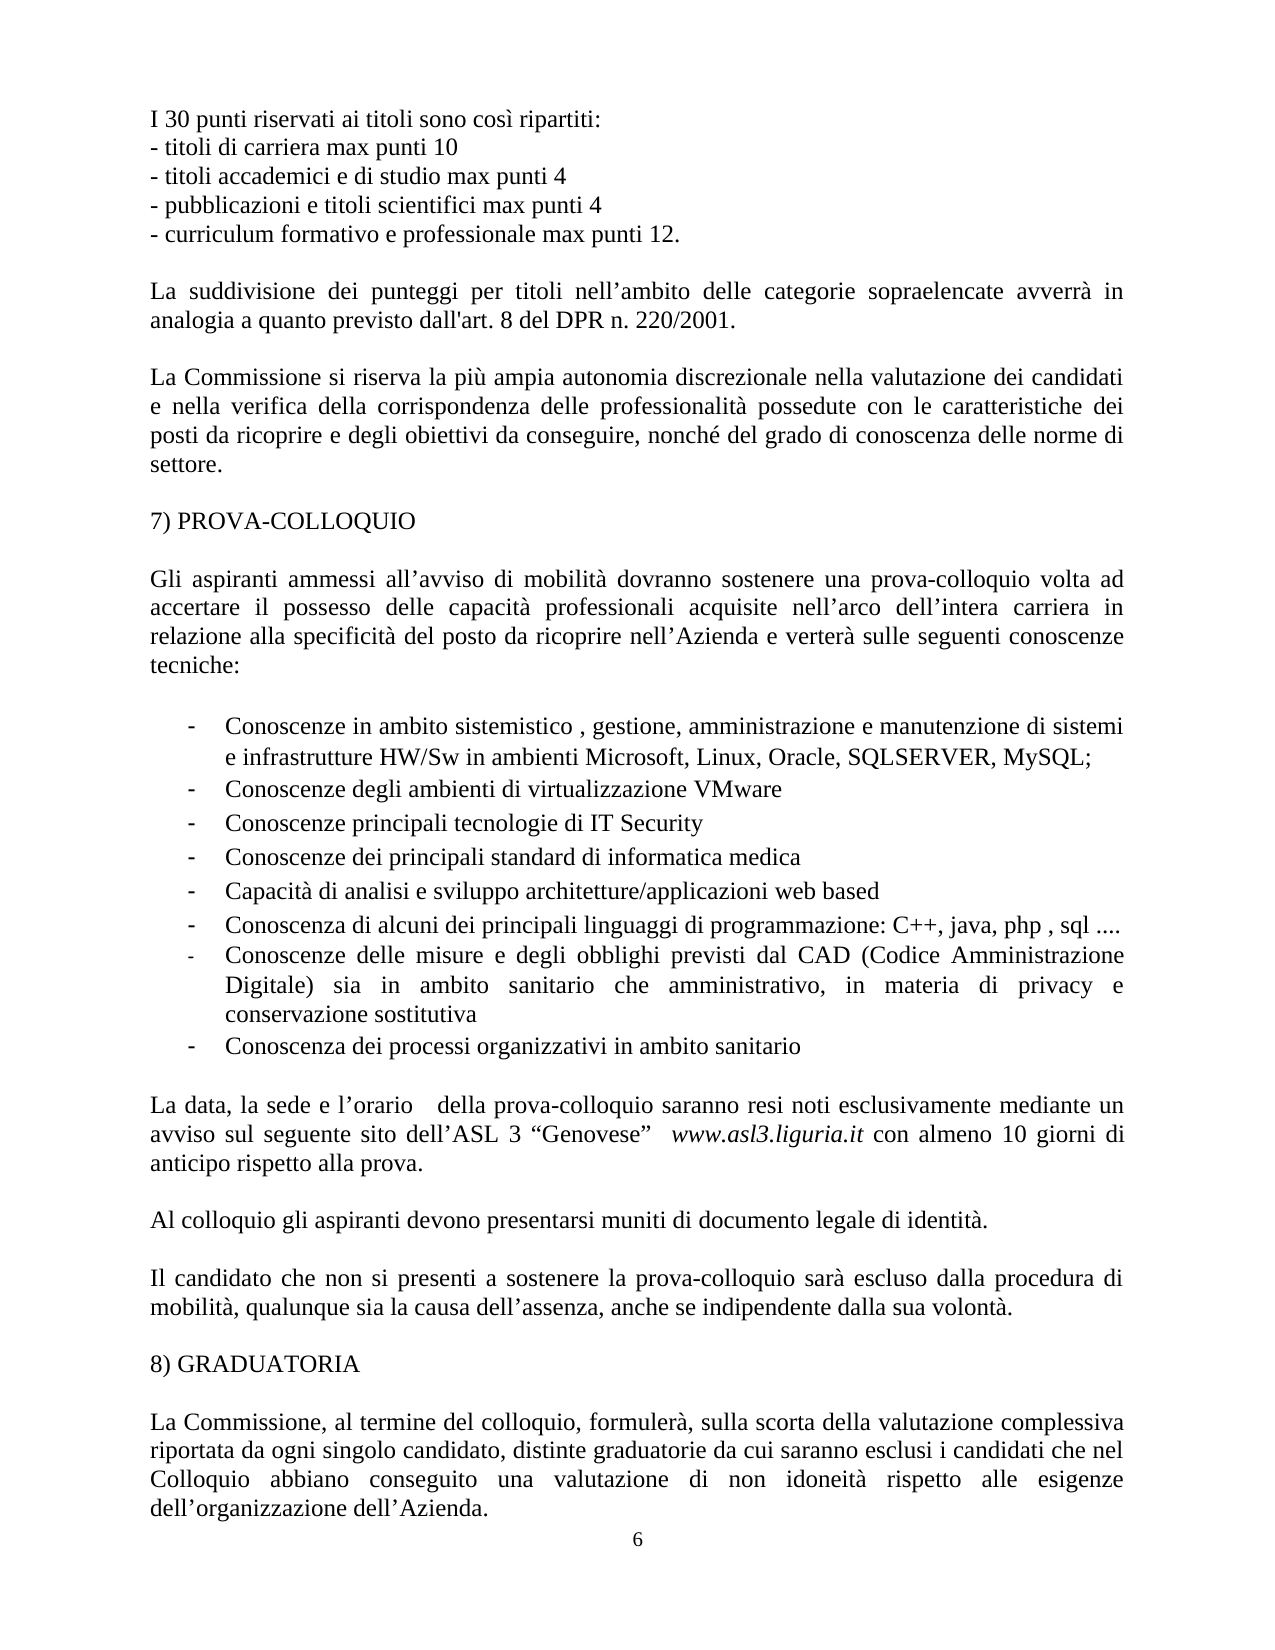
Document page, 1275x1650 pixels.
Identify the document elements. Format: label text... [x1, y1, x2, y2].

text I 30 punti riservati ai titoli sono così ripartiti: [150, 104, 1125, 132]
text Il candidato che non si presenti a sostenere la prova-colloquio sarà escluso dalla procedura di mobilità, qualunque sia la causa dell’assenza, anche se indipendente dalla sua volontà. [150, 1263, 1125, 1320]
text - pubblicazioni e titoli scientifici max punti 4 [150, 190, 1125, 219]
text La suddivisione dei punteggi per titoli nell’ambito delle categorie sopraelencate avverrà in analogia a quanto previsto dall'art. 8 del DPR n. 220/2001. [150, 276, 1125, 334]
list Conoscenze delle misure e degli obblighi previsti dal CAD (Codice Amministrazione Digitale) sia in ambito sanitario che amministrativo, in materia di privacy e conservazione sostitutiva [187, 941, 1125, 1028]
text La data, la sede e l’orario della prova-colloquio saranno resi noti esclusivamente mediante un avviso sul seguente sito dell’ASL 3 “Genovese” www.asl3.liguria.it con almeno 10 giorni di anticipo rispetto alla prova. [150, 1090, 1125, 1177]
list Conoscenze principali tecnologie di IT Security [187, 804, 1125, 838]
list Conoscenza dei processi organizzativi in ambito sanitario [187, 1028, 1125, 1062]
list Capacità di analisi e sviluppo architetture/applicazioni web based [187, 872, 1125, 907]
text Al colloquio gli aspiranti devono presentarsi muniti di documento legale di identità. [150, 1205, 1125, 1234]
text - curriculum formativo e professionale max punti 12. [150, 219, 1125, 247]
text Gli aspiranti ammessi all’avviso di mobilità dovranno sostenere una prova-colloquio volta ad accertare il possesso delle capacità professionali acquisite nell’arco dell’intera carriera in relazione alla specificità del posto da ricoprire nell’Azienda e verterà sulle seguenti conoscenze tecniche: [150, 564, 1125, 679]
text 8) GRADUATORIA [150, 1349, 1125, 1378]
text - titoli di carriera max punti 10 [150, 132, 1125, 161]
text La Commissione, al termine del colloquio, formulerà, sulla scorta della valutazione complessiva riportata da ogni singolo candidato, distinte graduatorie da cui saranno esclusi i candidati che nel Colloquio abbiano conseguito una valutazione di non idoneità rispetto alle esigenze dell’organizzazione dell’Azienda. [150, 1407, 1125, 1522]
text - titoli accademici e di studio max punti 4 [150, 161, 1125, 190]
text 7) PROVA-COLLOQUIO [150, 506, 1125, 535]
list Conoscenze in ambito sistemistico , gestione, amministrazione e manutenzione di sistemi e infrastrutture HW/Sw in ambienti Microsoft, Linux, Oracle, SQLSERVER, MySQL; [187, 707, 1125, 770]
list Conoscenze dei principali standard di informatica medica [187, 838, 1125, 872]
text La Commissione si riserva la più ampia autonomia discrezionale nella valutazione dei candidati e nella verifica della corrispondenza delle professionalità possedute con le caratteristiche dei posti da ricoprire e degli obiettivi da conseguire, nonché del grado di conoscenza delle norme di settore. [150, 362, 1125, 477]
list Conoscenze degli ambienti di virtualizzazione VMware [187, 770, 1125, 804]
list Conoscenza di alcuni dei principali linguaggi di programmazione: C++, java, php , sql .... [187, 907, 1125, 941]
